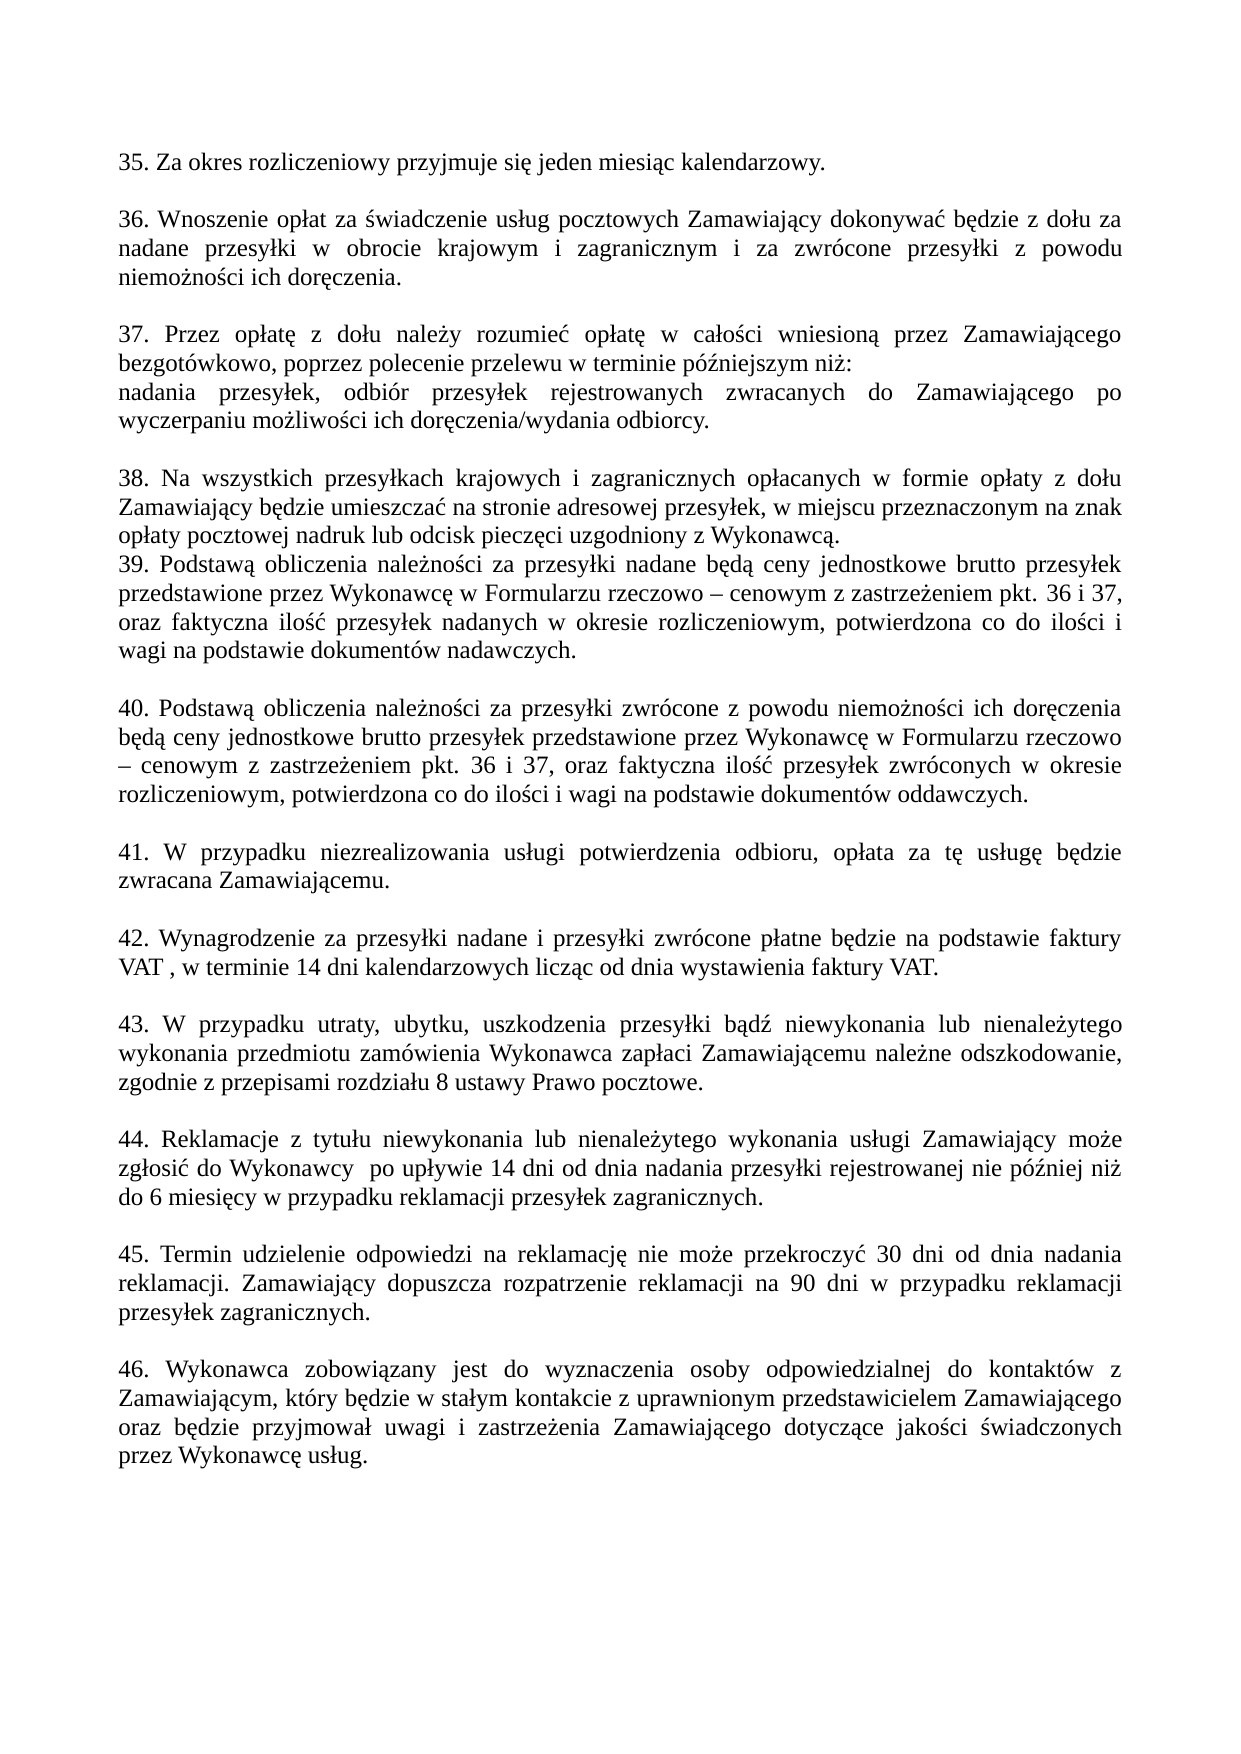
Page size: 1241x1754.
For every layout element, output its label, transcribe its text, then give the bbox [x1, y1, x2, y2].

list 36. Wnoszenie opłat za świadczenie usług pocztowych Zamawiający dokonywać będzie z dołu za nadane przesyłki w obrocie krajowym i zagranicznym i za zwrócone przesyłki z powodu niemożności ich doręczenia. [118, 204, 1123, 291]
list nadania przesyłek, odbiór przesyłek rejestrowanych zwracanych do Zamawiającego po wyczerpaniu możliwości ich doręczenia/wydania odbiorcy. [118, 377, 1123, 434]
list 46. Wykonawca zobowiązany jest do wyznaczenia osoby odpowiedzialnej do kontaktów z Zamawiającym, który będzie w stałym kontakcie z uprawnionym przedstawicielem Zamawiającego oraz będzie przyjmował uwagi i zastrzeżenia Zamawiającego dotyczące jakości świadczonych przez Wykonawcę usług. [118, 1354, 1123, 1469]
list 38. Na wszystkich przesyłkach krajowych i zagranicznych opłacanych w formie opłaty z dołu Zamawiający będzie umieszczać na stronie adresowej przesyłek, w miejscu przeznaczonym na znak opłaty pocztowej nadruk lub odcisk pieczęci uzgodniony z Wykonawcą. [118, 463, 1123, 549]
list 43. W przypadku utraty, ubytku, uszkodzenia przesyłki bądź niewykonania lub nienależytego wykonania przedmiotu zamówienia Wykonawca zapłaci Zamawiającemu należne odszkodowanie, zgodnie z przepisami rozdziału 8 ustawy Prawo pocztowe. [118, 1009, 1123, 1096]
list 39. Podstawą obliczenia należności za przesyłki nadane będą ceny jednostkowe brutto przesyłek przedstawione przez Wykonawcę w Formularzu rzeczowo – cenowym z zastrzeżeniem pkt. 36 i 37, oraz faktyczna ilość przesyłek nadanych w okresie rozliczeniowym, potwierdzona co do ilości i wagi na podstawie dokumentów nadawczych. [118, 549, 1123, 664]
list 40. Podstawą obliczenia należności za przesyłki zwrócone z powodu niemożności ich doręczenia będą ceny jednostkowe brutto przesyłek przedstawione przez Wykonawcę w Formularzu rzeczowo – cenowym z zastrzeżeniem pkt. 36 i 37, oraz faktyczna ilość przesyłek zwróconych w okresie rozliczeniowym, potwierdzona co do ilości i wagi na podstawie dokumentów oddawczych. [118, 693, 1123, 808]
list 41. W przypadku niezrealizowania usługi potwierdzenia odbioru, opłata za tę usługę będzie zwracana Zamawiającemu. [118, 837, 1123, 894]
list 45. Termin udzielenie odpowiedzi na reklamację nie może przekroczyć 30 dni od dnia nadania reklamacji. Zamawiający dopuszcza rozpatrzenie reklamacji na 90 dni w przypadku reklamacji przesyłek zagranicznych. [118, 1239, 1123, 1326]
list 35. Za okres rozliczeniowy przyjmuje się jeden miesiąc kalendarzowy. [118, 147, 1123, 176]
list 44. Reklamacje z tytułu niewykonania lub nienależytego wykonania usługi Zamawiający może zgłosić do Wykonawcy po upływie 14 dni od dnia nadania przesyłki rejestrowanej nie później niż do 6 miesięcy w przypadku reklamacji przesyłek zagranicznych. [118, 1124, 1123, 1211]
list 42. Wynagrodzenie za przesyłki nadane i przesyłki zwrócone płatne będzie na podstawie faktury VAT , w terminie 14 dni kalendarzowych licząc od dnia wystawienia faktury VAT. [118, 923, 1123, 981]
list 37. Przez opłatę z dołu należy rozumieć opłatę w całości wniesioną przez Zamawiającego bezgotówkowo, poprzez polecenie przelewu w terminie późniejszym niż: [118, 319, 1123, 377]
